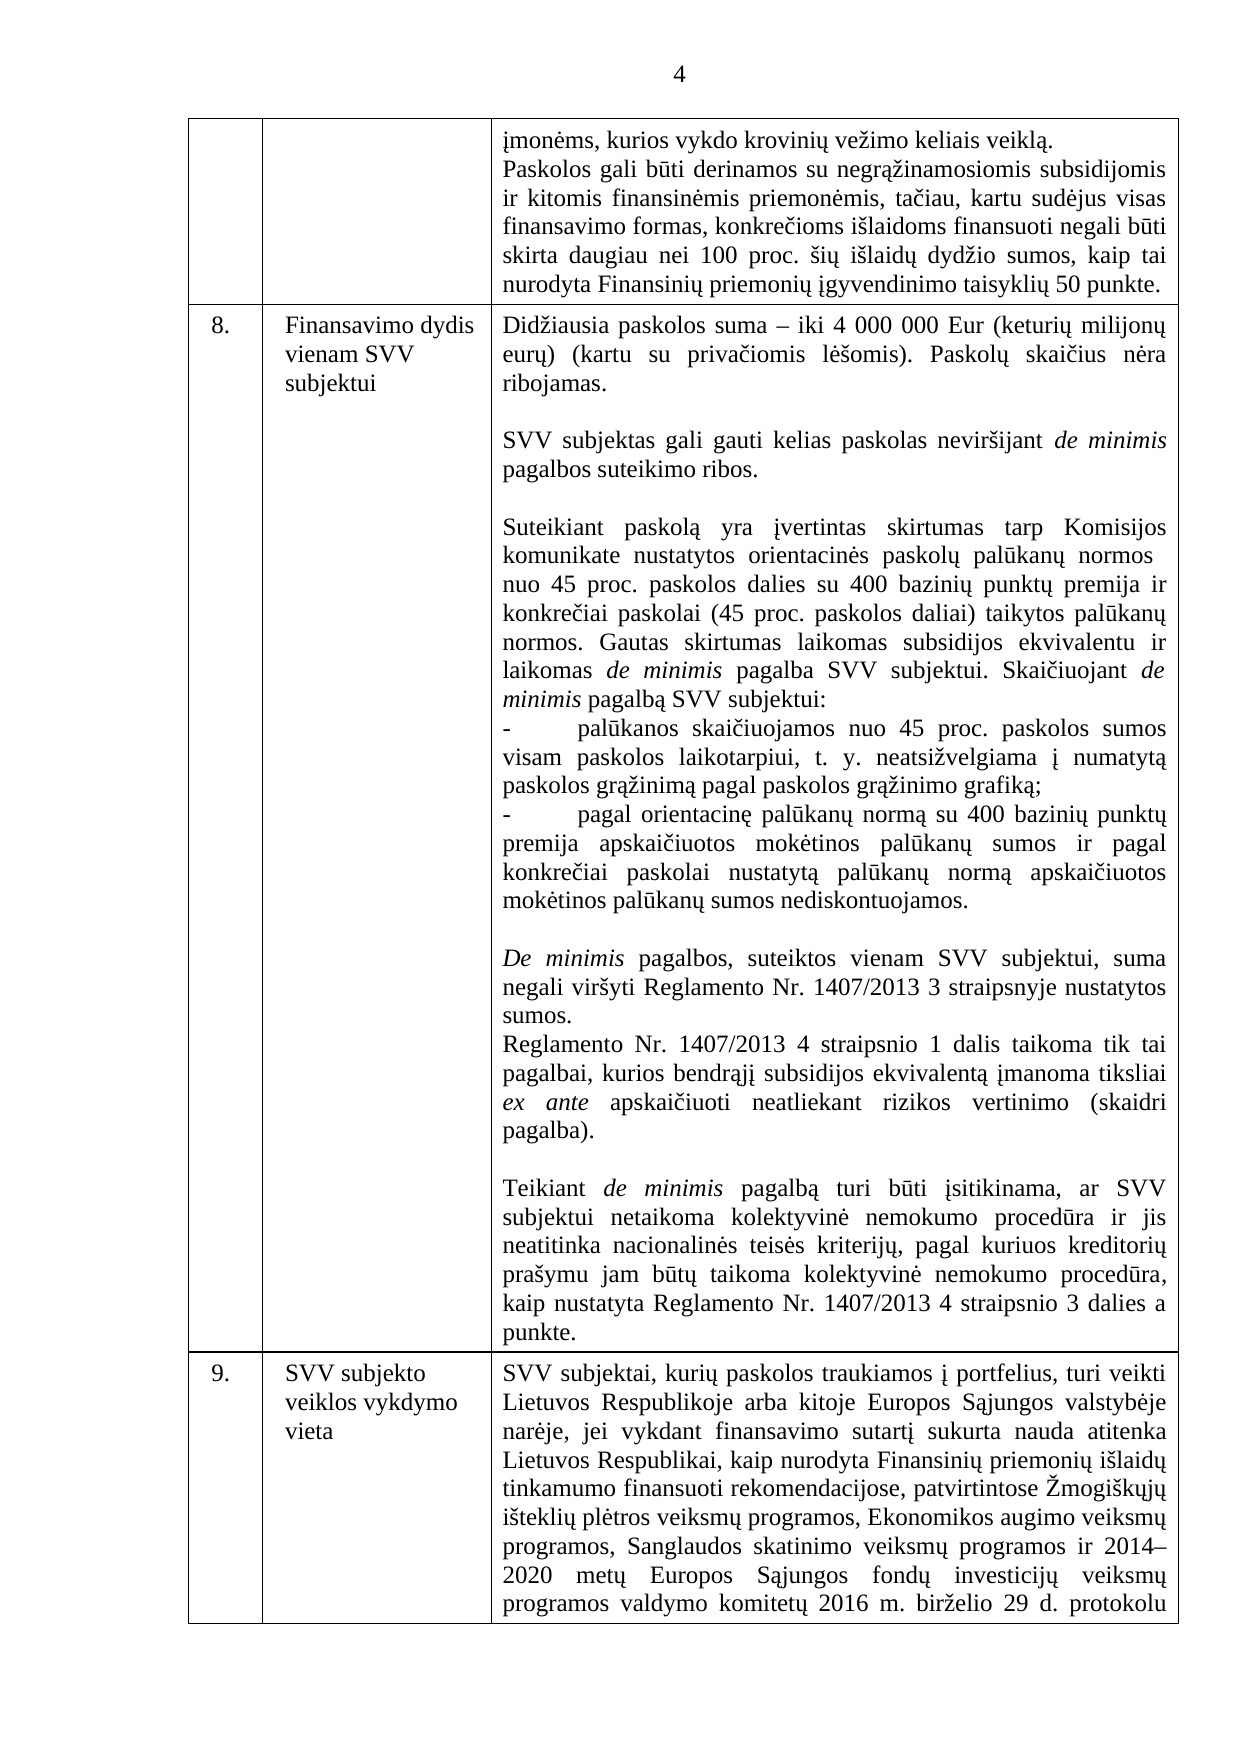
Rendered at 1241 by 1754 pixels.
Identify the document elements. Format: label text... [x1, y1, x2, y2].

table_cell [189, 119, 262, 303]
table_cell Finansavimo dydis vienam SVV subjektui [263, 305, 491, 1351]
table_cell [263, 119, 491, 303]
table_cell įmonėms, kurios vykdo krovinių vežimo keliais veiklą. Paskolos gali būti derinamos su negrąžinamosiomis subsidijomis ir kitomis finansinėmis priemonėmis, tačiau, kartu sudėjus visas finansavimo formas, konkrečioms išlaidoms finansuoti negali būti skirta daugiau nei 100 proc. šių išlaidų dydžio sumos, kaip tai nurodyta Finansinių priemonių įgyvendinimo taisyklių 50 punkte. [492, 119, 1178, 303]
table_cell 9. [189, 1353, 262, 1623]
table_cell SVV subjektai, kurių paskolos traukiamos į portfelius, turi veikti Lietuvos Respublikoje arba kitoje Europos Sąjungos valstybėje narėje, jei vykdant finansavimo sutartį sukurta nauda atitenka Lietuvos Respublikai, kaip nurodyta Finansinių priemonių išlaidų tinkamumo finansuoti rekomendacijose, patvirtintose Žmogiškųjų išteklių plėtros veiksmų programos, Ekonomikos augimo veiksmų programos, Sanglaudos skatinimo veiksmų programos ir 2014–2020 metų Europos Sąjungos fondų investicijų veiksmų programos valdymo komitetų 2016 m. birželio 29 d. protokolu [492, 1353, 1178, 1623]
table_cell Didžiausia paskolos suma – iki 4 000 000 Eur (keturių milijonų eurų) (kartu su privačiomis lėšomis). Paskolų skaičius nėra ribojamas. SVV subjektas gali gauti kelias paskolas neviršijant de minimis pagalbos suteikimo ribos. Suteikiant paskolą yra įvertintas skirtumas tarp Komisijos komunikate nustatytos orientacinės paskolų palūkanų normos nuo 45 proc. paskolos dalies su 400 bazinių punktų premija ir konkrečiai paskolai (45 proc. paskolos daliai) taikytos palūkanų normos. Gautas skirtumas laikomas subsidijos ekvivalentu ir laikomas de minimis pagalba SVV subjektui. Skaičiuojant de minimis pagalbą SVV subjektui: - palūkanos skaičiuojamos nuo 45 proc. paskolos sumos visam paskolos laikotarpiui, t. y. neatsižvelgiama į numatytą paskolos grąžinimą pagal paskolos grąžinimo grafiką; - pagal orientacinę palūkanų normą su 400 bazinių punktų premija apskaičiuotos mokėtinos palūkanų sumos ir pagal konkrečiai paskolai nustatytą palūkanų normą apskaičiuotos mokėtinos palūkanų sumos nediskontuojamos. De minimis pagalbos, suteiktos vienam SVV subjektui, suma negali viršyti Reglamento Nr. 1407/2013 3 straipsnyje nustatytos sumos. Reglamento Nr. 1407/2013 4 straipsnio 1 dalis taikoma tik tai pagalbai, kurios bendrąjį subsidijos ekvivalentą įmanoma tiksliai ex ante apskaičiuoti neatliekant rizikos vertinimo (skaidri pagalba). Teikiant de minimis pagalbą turi būti įsitikinama, ar SVV subjektui netaikoma kolektyvinė nemokumo procedūra ir jis neatitinka nacionalinės teisės kriterijų, pagal kuriuos kreditorių prašymu jam būtų taikoma kolektyvinė nemokumo procedūra, kaip nustatyta Reglamento Nr. 1407/2013 4 straipsnio 3 dalies a punkte. [492, 305, 1178, 1351]
table_cell 8. [189, 305, 262, 1351]
table_cell SVV subjekto veiklos vykdymo vieta [263, 1353, 491, 1623]
